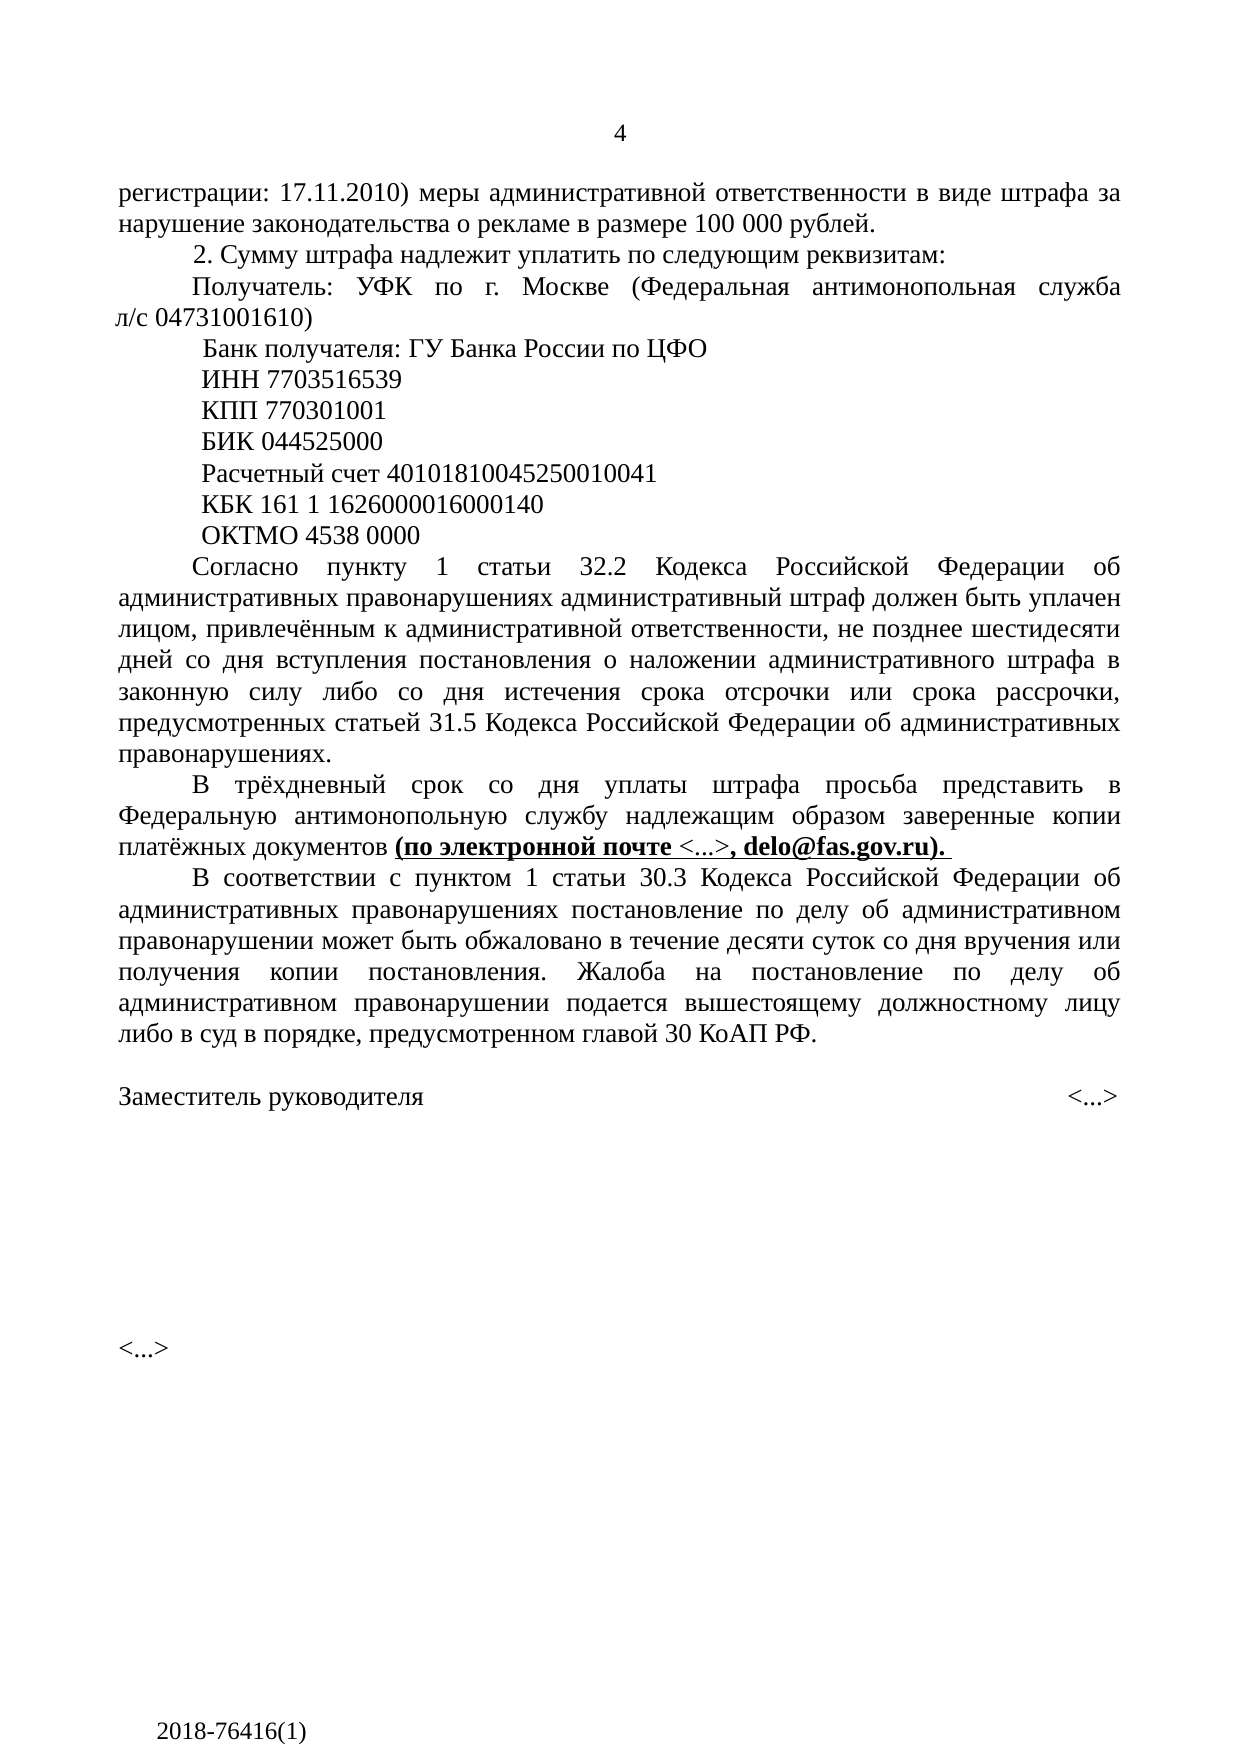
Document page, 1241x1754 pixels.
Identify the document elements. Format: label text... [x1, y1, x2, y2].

text КБК 161 1 1626000016000140 [201, 488, 1122, 519]
text 2. Сумму штрафа надлежит уплатить по следующим реквизитам: [118, 239, 1122, 270]
text Согласно пункту 1 статьи 32.2 Кодекса Российской Федерации об административных правонарушениях административный штраф должен быть уплачен лицом, привлечённым к административной ответственности, не позднее шестидесяти дней со дня вступления постановления о наложении административного штрафа в законную силу либо со дня истечения срока отсрочки или срока рассрочки, предусмотренных статьей 31.5 Кодекса Российской Федерации об административных правонарушениях. [118, 550, 1122, 768]
text ОКТМО 4538 0000 [201, 519, 1122, 550]
text БИК 044525000 [201, 426, 1122, 457]
text регистрации: 17.11.2010) меры административной ответственности в виде штрафа за нарушение законодательства о рекламе в размере 100 000 рублей. [118, 176, 1122, 239]
text В соответствии с пунктом 1 статьи 30.3 Кодекса Российской Федерации об административных правонарушениях постановление по делу об административном правонарушении может быть обжаловано в течение десяти суток со дня вручения или получения копии постановления. Жалоба на постановление по делу об административном правонарушении подается вышестоящему должностному лицу либо в суд в порядке, предусмотренном главой 30 КоАП РФ. [118, 862, 1122, 1048]
text <...> [118, 1332, 1122, 1363]
text Заместитель руководителя <...> [118, 1079, 1122, 1111]
text ИНН 7703516539 КПП 770301001 [201, 363, 1122, 426]
text В трёхдневный срок со дня уплаты штрафа просьба представить в Федеральную антимонопольную службу надлежащим образом заверенные копии платёжных документов (по электронной почте <...>, delo@fas.gov.ru). [118, 768, 1122, 862]
text Получатель: УФК по г. Москве (Федеральная антимонопольная служба л/с 04731001610) [115, 270, 1122, 332]
text Банк получателя: ГУ Банка России по ЦФО [202, 332, 1122, 363]
text Расчетный счет 40101810045250010041 [201, 457, 1122, 488]
